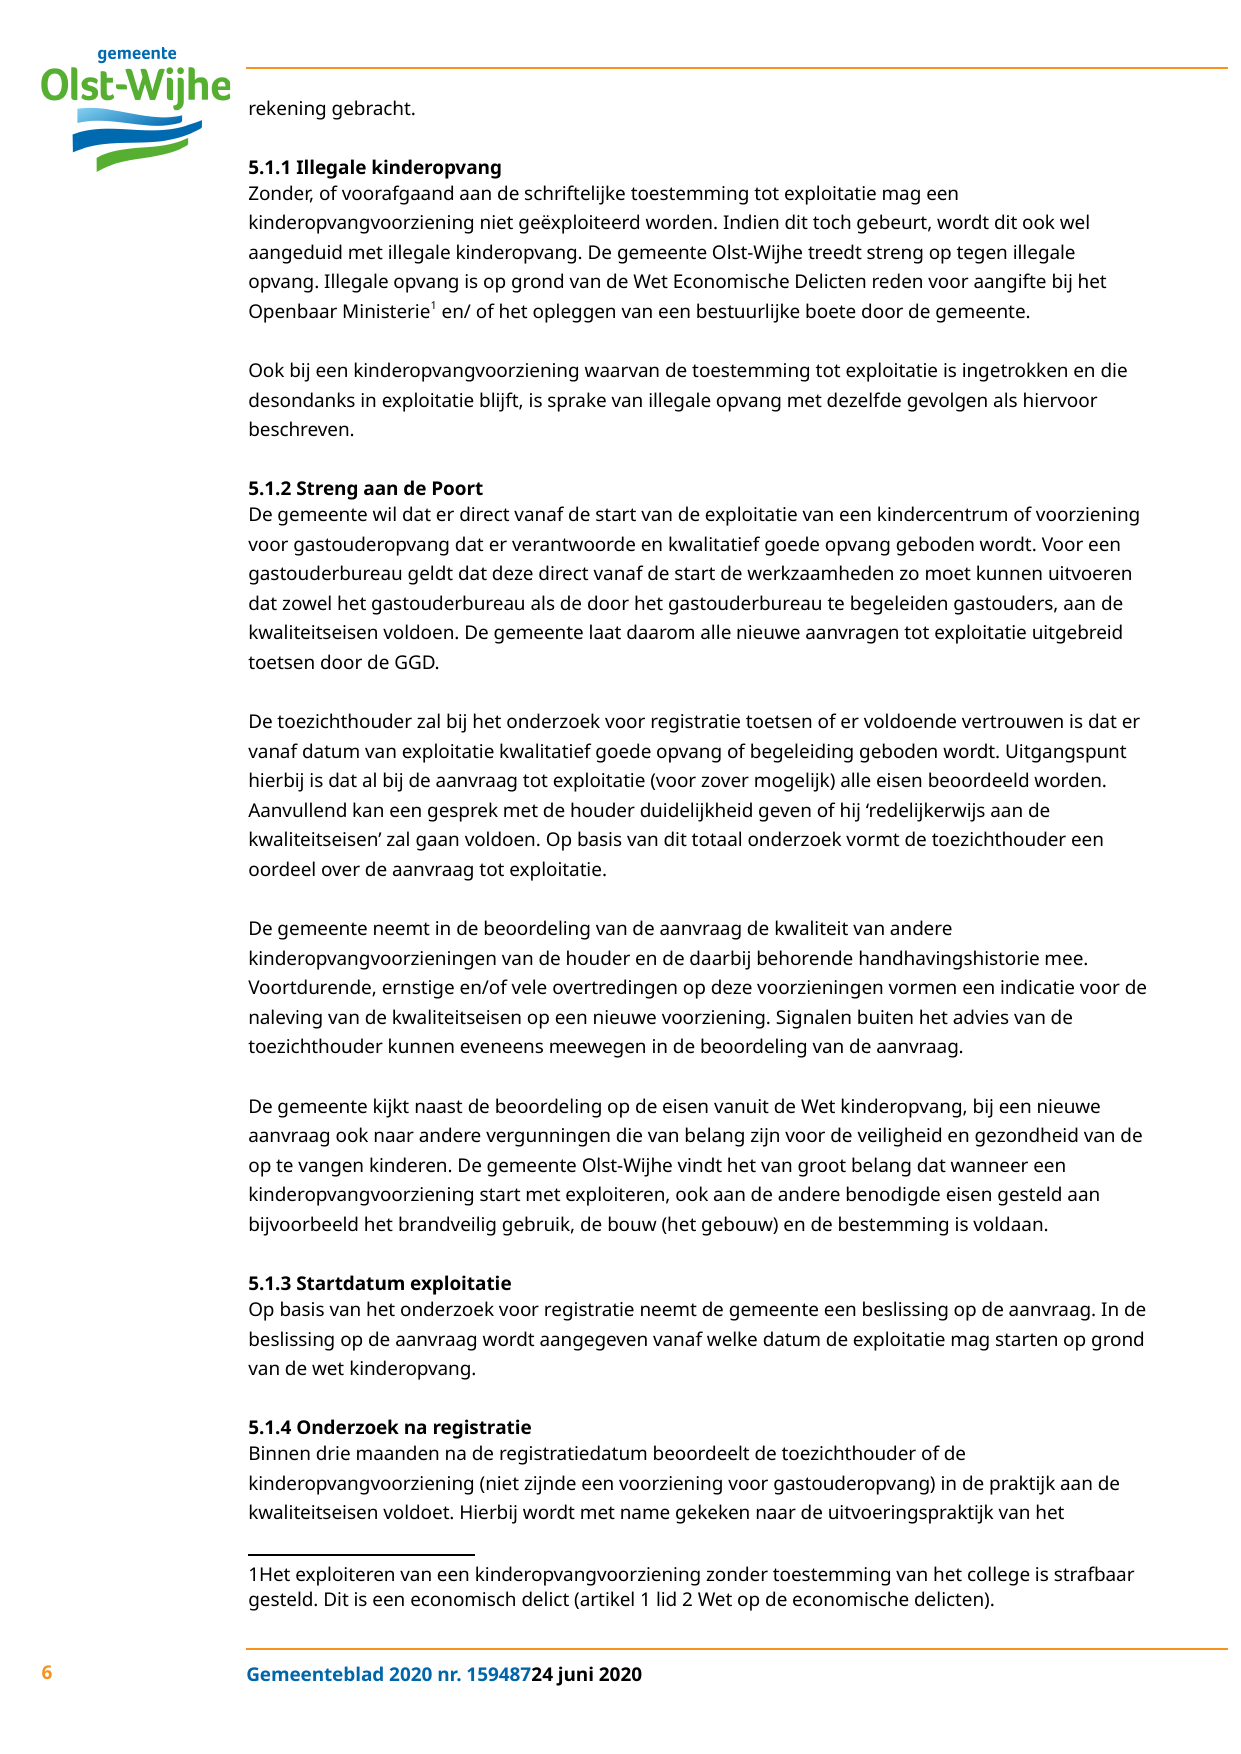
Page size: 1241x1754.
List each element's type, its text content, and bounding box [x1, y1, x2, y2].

text De toezichthouder zal bij het onderzoek voor registratie toetsen of er voldoende vertrouwen is dat er vanaf datum van exploitatie kwalitatief goede opvang of begeleiding geboden wordt. Uitgangspunt hierbij is dat al bij de aanvraag tot exploitatie (voor zover mogelijk) alle eisen beoordeeld worden. Aanvullend kan een gesprek met de houder duidelijkheid geven of hij ‘redelijkerwijs aan de kwaliteitseisen’ zal gaan voldoen. Op basis van dit totaal onderzoek vormt de toezichthouder een oordeel over de aanvraag tot exploitatie. [248, 708, 1152, 882]
text rekening gebracht. [248, 95, 1152, 121]
text Zonder, of voorafgaand aan de schriftelijke toestemming tot exploitatie mag een kinderopvangvoorziening niet geëxploiteerd worden. Indien dit toch gebeurt, wordt dit ook wel aangeduid met illegale kinderopvang. De gemeente Olst-Wijhe treedt streng op tegen illegale opvang. Illegale opvang is op grond van de Wet Economische Delicten reden voor aangifte bij het Openbaar Ministerie en/ of het opleggen van een bestuurlijke boete door de gemeente. [248, 180, 1152, 324]
text 5.1.4 Onderzoek na registratie [248, 1414, 1152, 1440]
text De gemeente neemt in de beoordeling van de aanvraag de kwaliteit van andere kinderopvangvoorzieningen van de houder en de daarbij behorende handhavingshistorie mee. Voortdurende, ernstige en/of vele overtredingen op deze voorzieningen vormen een indicatie voor de naleving van de kwaliteitseisen op een nieuwe voorziening. Signalen buiten het advies van de toezichthouder kunnen eveneens meewegen in de beoordeling van de aanvraag. [248, 915, 1152, 1059]
picture [41, 47, 231, 172]
text 5.1.2 Streng aan de Poort [248, 476, 1152, 501]
text Binnen drie maanden na de registratiedatum beoordeelt de toezichthouder of de kinderopvangvoorziening (niet zijnde een voorziening voor gastouderopvang) in de praktijk aan de kwaliteitseisen voldoet. Hierbij wordt met name gekeken naar de uitvoeringspraktijk van het [248, 1440, 1152, 1525]
text Ook bij een kinderopvangvoorziening waarvan de toestemming tot exploitatie is ingetrokken en die desondanks in exploitatie blijft, is sprake van illegale opvang met dezelfde gevolgen als hiervoor beschreven. [248, 357, 1152, 442]
text De gemeente wil dat er direct vanaf de start van de exploitatie van een kindercentrum of voorziening voor gastouderopvang dat er verantwoorde en kwalitatief goede opvang geboden wordt. Voor een gastouderbureau geldt dat deze direct vanaf de start de werkzaamheden zo moet kunnen uitvoeren dat zowel het gastouderbureau als de door het gastouderbureau te begeleiden gastouders, aan de kwaliteitseisen voldoen. De gemeente laat daarom alle nieuwe aanvragen tot exploitatie uitgebreid toetsen door de GGD. [248, 501, 1152, 675]
text 5.1.3 Startdatum exploitatie [248, 1270, 1152, 1296]
text Het exploiteren van een kinderopvangvoorziening zonder toestemming van het college is strafbaar gesteld. Dit is een economisch delict (artikel 1 lid 2 Wet op de economische delicten). [248, 1561, 1152, 1612]
text Op basis van het onderzoek voor registratie neemt de gemeente een beslissing op de aanvraag. In de beslissing op de aanvraag wordt aangegeven vanaf welke datum de exploitatie mag starten op grond van de wet kinderopvang. [248, 1296, 1152, 1381]
text 5.1.1 Illegale kinderopvang [248, 154, 1152, 180]
text De gemeente kijkt naast de beoordeling op de eisen vanuit de Wet kinderopvang, bij een nieuwe aanvraag ook naar andere vergunningen die van belang zijn voor de veiligheid en gezondheid van de op te vangen kinderen. De gemeente Olst-Wijhe vindt het van groot belang dat wanneer een kinderopvangvoorziening start met exploiteren, ook aan de andere benodigde eisen gesteld aan bijvoorbeeld het brandveilig gebruik, de bouw (het gebouw) en de bestemming is voldaan. [248, 1093, 1152, 1237]
